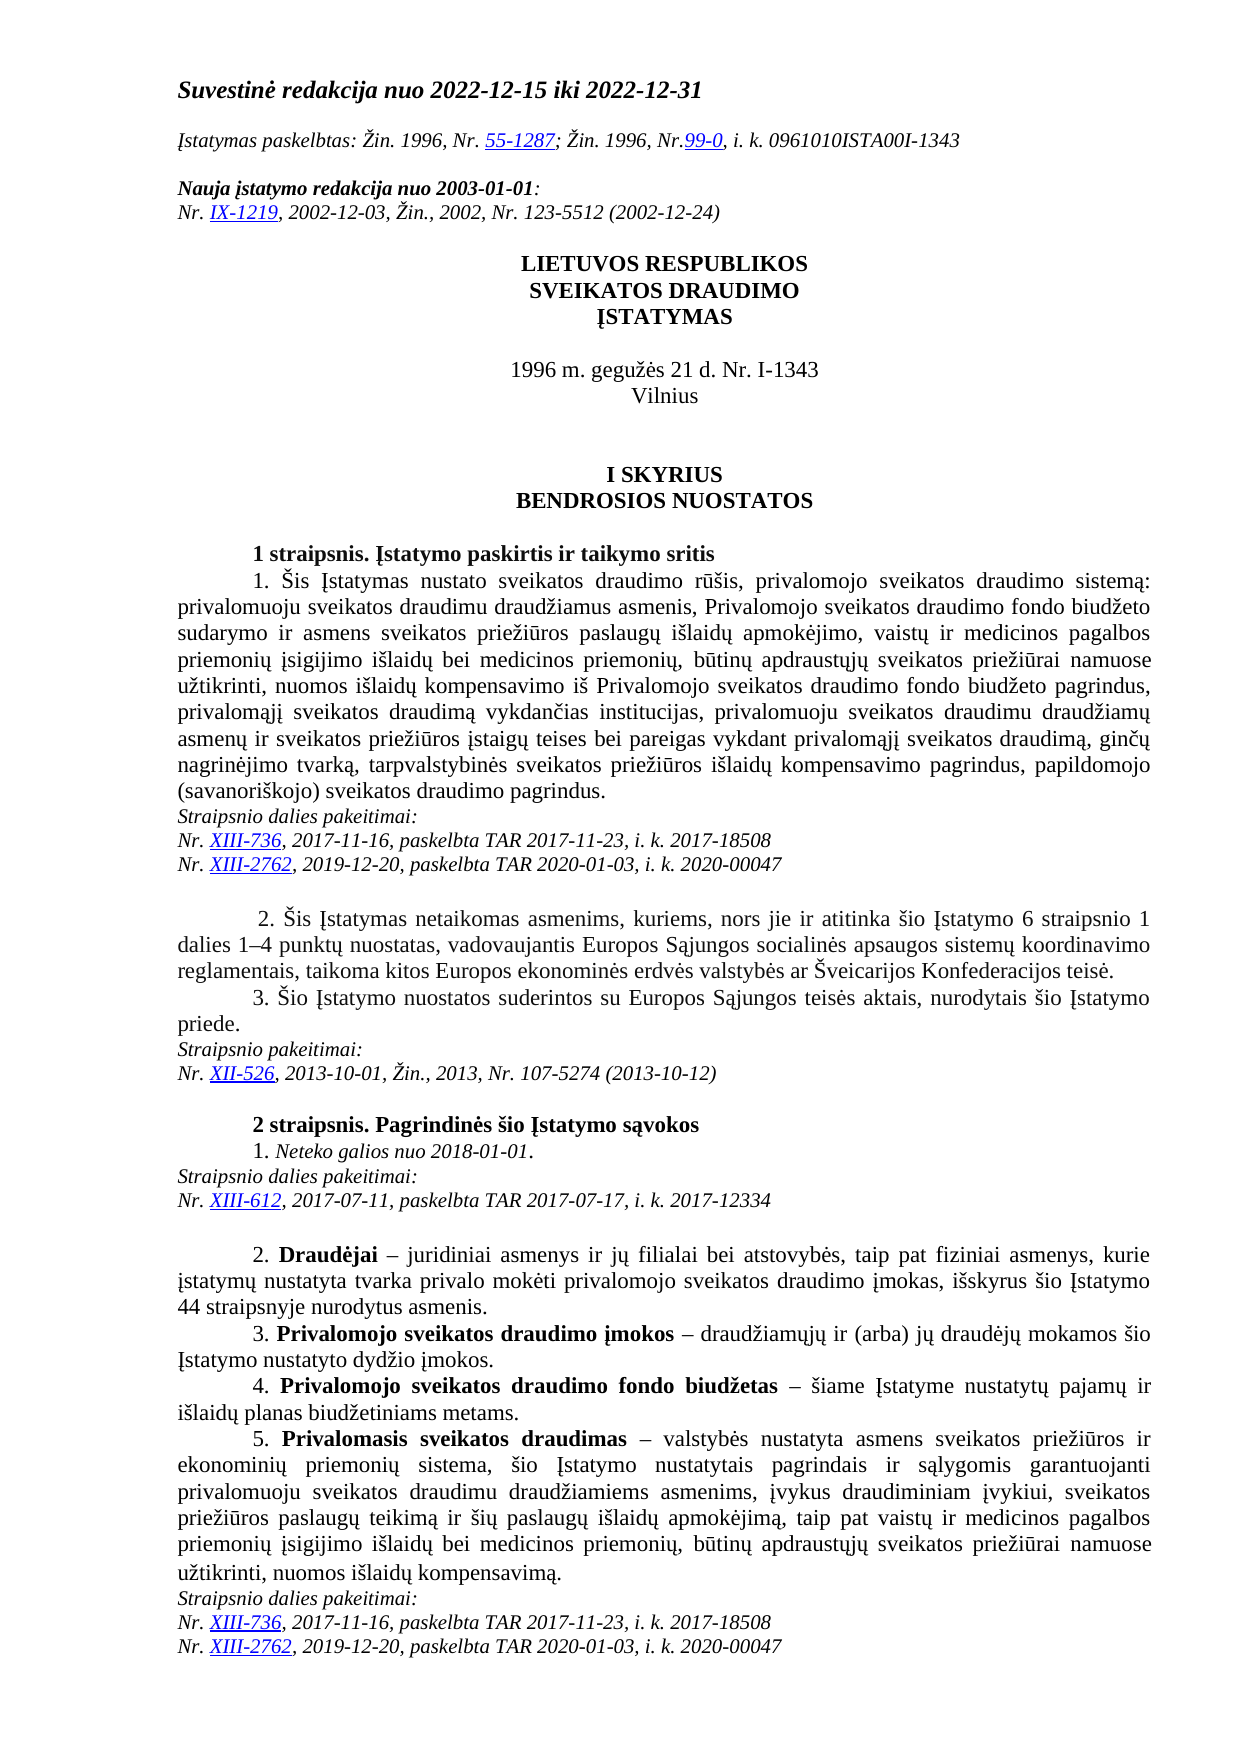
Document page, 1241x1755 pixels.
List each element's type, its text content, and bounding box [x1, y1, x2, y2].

text 4. Privalomojo sveikatos draudimo fondo biudžetas – šiame Įstatyme nustatytų pajamų ir išlaidų planas biudžetiniams metams. [177, 1372, 1152, 1425]
text 1. Neteko galios nuo 2018-01-01. [177, 1137, 1152, 1164]
text Nr. XIII-2762, 2019-12-20, paskelbta TAR 2020-01-03, i. k. 2020-00047 [177, 1634, 1152, 1658]
text Nr. XIII-736, 2017-11-16, paskelbta TAR 2017-11-23, i. k. 2017-18508 [177, 828, 1152, 852]
text Įstatymas paskelbtas: Žin. 1996, Nr. 55-1287; Žin. 1996, Nr.99-0, i. k. 0961010ISTA00I-1343 [177, 128, 1152, 152]
text 3. Šio Įstatymo nuostatos suderintos su Europos Sąjungos teisės aktais, nurodytais šio Įstatymo priede. [177, 984, 1152, 1037]
text LIETUVOS RESPUBLIKOS SVEIKATOS DRAUDIMO ĮSTATYMAS [177, 250, 1152, 329]
text Nr. XIII-736, 2017-11-16, paskelbta TAR 2017-11-23, i. k. 2017-18508 [177, 1610, 1152, 1634]
text Straipsnio dalies pakeitimai: [177, 804, 1152, 828]
text Suvestinė redakcija nuo 2022-12-15 iki 2022-12-31 [177, 75, 1152, 104]
text BENDROSIOS NUOSTATOS [177, 488, 1152, 514]
text Nr. XII-526, 2013-10-01, Žin., 2013, Nr. 107-5274 (2013-10-12) [177, 1061, 1152, 1085]
text Nauja įstatymo redakcija nuo 2003-01-01: [177, 176, 1152, 200]
text 1 straipsnis. Įstatymo paskirtis ir taikymo sritis [177, 540, 1152, 567]
text 3. Privalomojo sveikatos draudimo įmokos – draudžiamųjų ir (arba) jų draudėjų mokamos šio Įstatymo nustatyto dydžio įmokos. [177, 1320, 1152, 1372]
text 1996 m. gegužės 21 d. Nr. I-1343 [177, 356, 1152, 382]
text Straipsnio pakeitimai: [177, 1037, 1152, 1061]
text Nr. IX-1219, 2002-12-03, Žin., 2002, Nr. 123-5512 (2002-12-24) [177, 200, 1152, 224]
text 1. Šis Įstatymas nustato sveikatos draudimo rūšis, privalomojo sveikatos draudimo sistemą: privalomuoju sveikatos draudimu draudžiamus asmenis, Privalomojo sveikatos draudimo fondo biudžeto sudarymo ir asmens sveikatos priežiūros paslaugų išlaidų apmokėjimo, vaistų ir medicinos pagalbos priemonių įsigijimo išlaidų bei medicinos priemonių, būtinų apdraustųjų sveikatos priežiūrai namuose užtikrinti, nuomos išlaidų kompensavimo iš Privalomojo sveikatos draudimo fondo biudžeto pagrindus, privalomąjį sveikatos draudimą vykdančias institucijas, privalomuoju sveikatos draudimu draudžiamų asmenų ir sveikatos priežiūros įstaigų teises bei pareigas vykdant privalomąjį sveikatos draudimą, ginčų nagrinėjimo tvarką, tarpvalstybinės sveikatos priežiūros išlaidų kompensavimo pagrindus, papildomojo (savanoriškojo) sveikatos draudimo pagrindus. [177, 567, 1152, 804]
text 2. Draudėjai – juridiniai asmenys ir jų filialai bei atstovybės, taip pat fiziniai asmenys, kurie įstatymų nustatyta tvarka privalo mokėti privalomojo sveikatos draudimo įmokas, išskyrus šio Įstatymo 44 straipsnyje nurodytus asmenis. [177, 1241, 1152, 1320]
text 5. Privalomasis sveikatos draudimas – valstybės nustatyta asmens sveikatos priežiūros ir ekonominių priemonių sistema, šio Įstatymo nustatytais pagrindais ir sąlygomis garantuojanti privalomuoju sveikatos draudimu draudžiamiems asmenims, įvykus draudiminiam įvykiui, sveikatos priežiūros paslaugų teikimą ir šių paslaugų išlaidų apmokėjimą, taip pat vaistų ir medicinos pagalbos priemonių įsigijimo išlaidų bei medicinos priemonių, būtinų apdraustųjų sveikatos priežiūrai namuose užtikrinti, nuomos išlaidų kompensavimą. [177, 1425, 1152, 1586]
text 2 straipsnis. Pagrindinės šio Įstatymo sąvokos [177, 1111, 1152, 1137]
text Straipsnio dalies pakeitimai: [177, 1586, 1152, 1610]
text Nr. XIII-2762, 2019-12-20, paskelbta TAR 2020-01-03, i. k. 2020-00047 [177, 852, 1152, 876]
text 2. Šis Įstatymas netaikomas asmenims, kuriems, nors jie ir atitinka šio Įstatymo 6 straipsnio 1 dalies 1–4 punktų nuostatas, vadovaujantis Europos Sąjungos socialinės apsaugos sistemų koordinavimo reglamentais, taikoma kitos Europos ekonominės erdvės valstybės ar Šveicarijos Konfederacijos teisė. [177, 905, 1152, 984]
text Straipsnio dalies pakeitimai: [177, 1164, 1152, 1188]
text Nr. XIII-612, 2017-07-11, paskelbta TAR 2017-07-17, i. k. 2017-12334 [177, 1188, 1152, 1212]
text Vilnius [177, 382, 1152, 408]
text I SKYRIUS [177, 461, 1152, 488]
